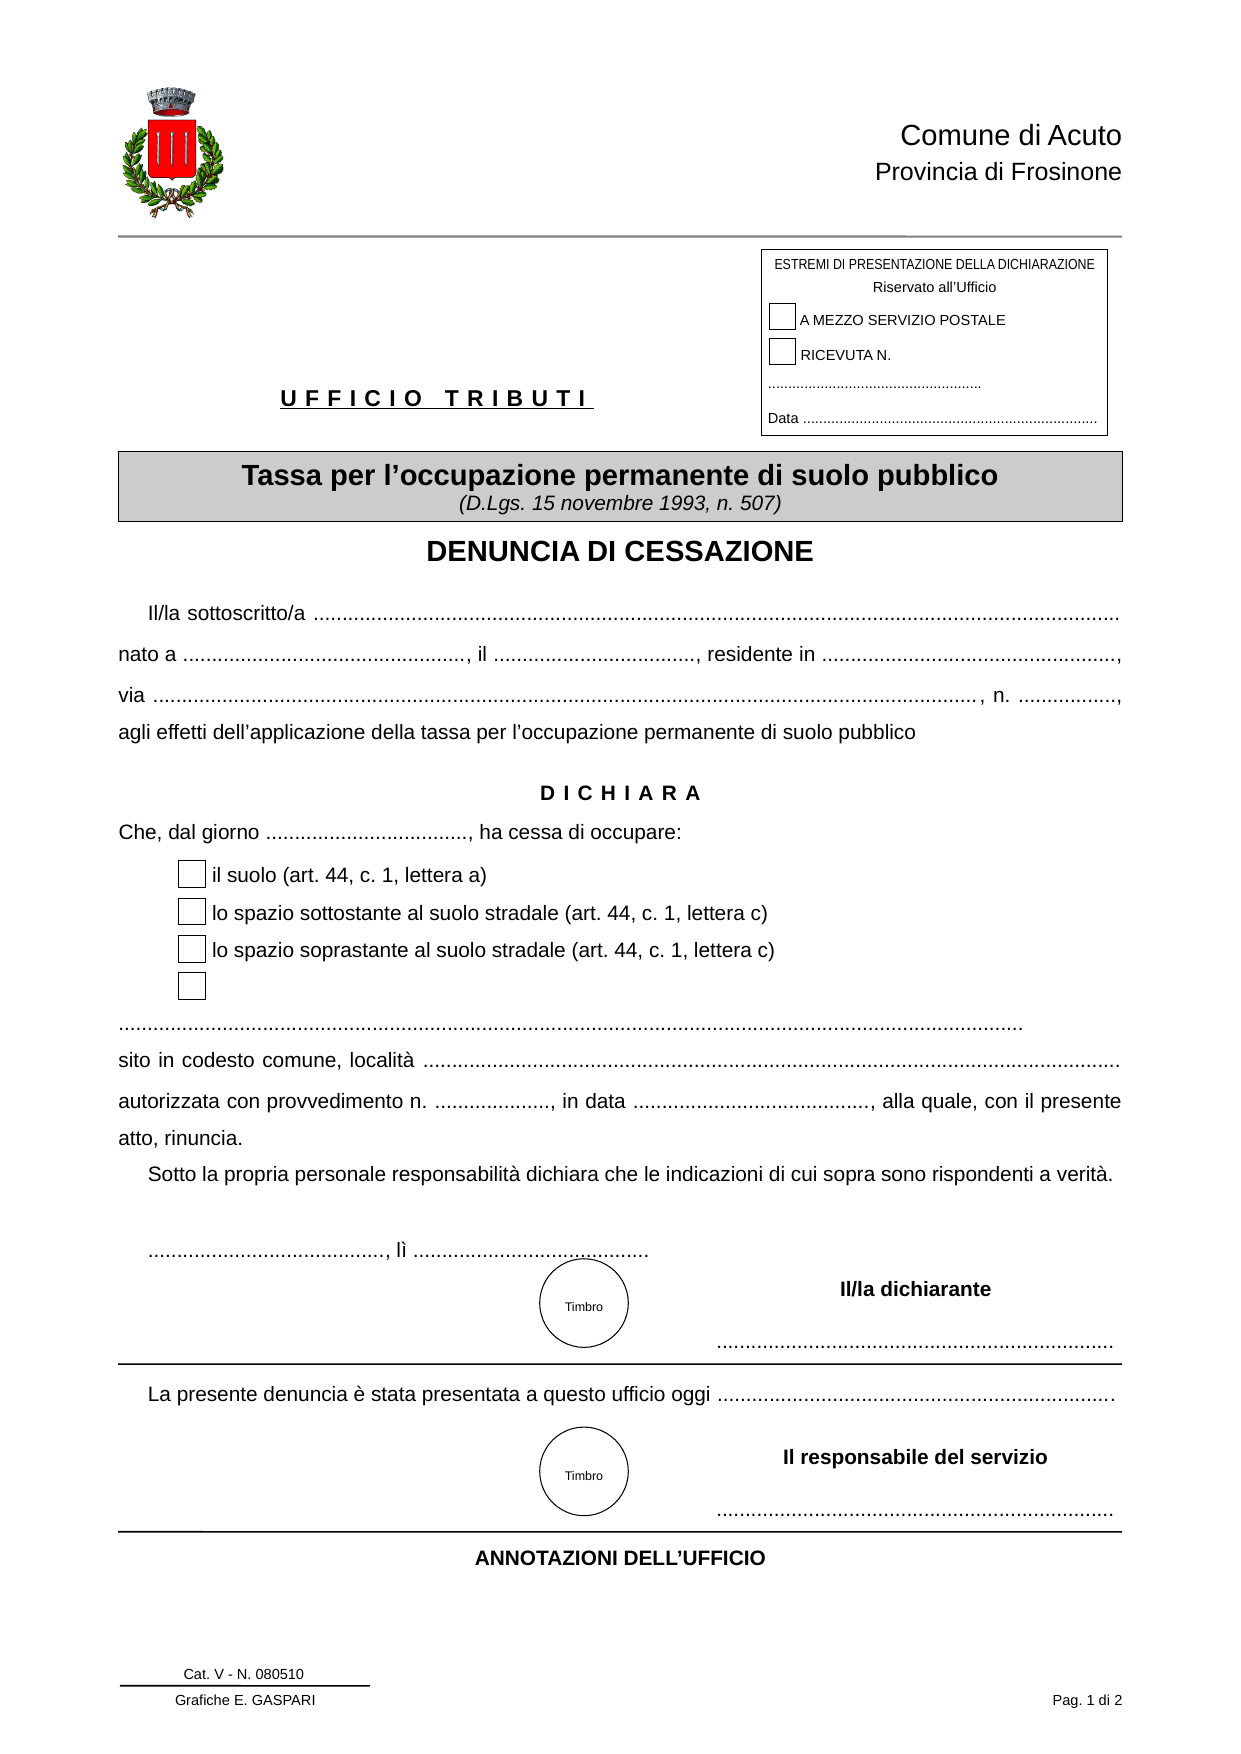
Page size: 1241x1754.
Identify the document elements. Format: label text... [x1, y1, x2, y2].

text UFFICIO TRIBUTI [118, 385, 761, 412]
text ............................................................................................................................................................. [118, 971, 1117, 1036]
text Comune di Acuto [224, 118, 1122, 152]
text DICHIARA [118, 780, 1122, 804]
text il suolo (art. 44, c. 1, lettera a) [118, 859, 1117, 888]
text Che, dal giorno ..................................., ha cessa di occupare: [118, 816, 1122, 845]
text La presente denuncia è stata presentata a questo ufficio oggi ..................................................................... [118, 1378, 1122, 1406]
text ..................................................................... [709, 1325, 1122, 1354]
table_header ESTREMI DI PRESENTAZIONE DELLA DICHIARAZIONE Riservato all’Ufficio A MEZZO SERVIZIO POSTALE RICEVUTA N. ..................................................... Data ......................................................................... [762, 250, 1107, 435]
text Il/la sottoscritto/a ............................................................................................................................................ nato a ................................................., il ..................................., residente in ..................................................., via ..............................................................................................................................................., n. ................., agli effetti dell’applicazione della tassa per l’occupazione permanente di suolo pubblico [118, 597, 1122, 743]
text Provincia di Frosinone [224, 157, 1122, 185]
picture [122, 87, 224, 219]
text ANNOTAZIONI DELL’UFFICIO [118, 1545, 1122, 1569]
text lo spazio soprastante al suolo stradale (art. 44, c. 1, lettera c) [118, 934, 1117, 963]
text Sotto la propria personale responsabilità dichiara che le indicazioni di cui sopra sono rispondenti a verità. [118, 1162, 1122, 1186]
text lo spazio sottostante al suolo stradale (art. 44, c. 1, lettera c) [118, 897, 1117, 926]
subtitle Il/la dichiarante [709, 1277, 1122, 1301]
table_header Tassa per l’occupazione permanente di suolo pubblico (D.Lgs. 15 novembre 1993, n. 507) [119, 452, 1122, 521]
text ........................................., lì ......................................... [118, 1234, 1122, 1263]
text ..................................................................... [709, 1493, 1122, 1521]
text DENUNCIA DI CESSAZIONE [118, 534, 1122, 568]
text [1108, 385, 1122, 412]
subtitle Il responsabile del servizio [709, 1445, 1122, 1469]
text sito in codesto comune, località ......................................................................................................................... autorizzata con provvedimento n. ...................., in data ........................................., alla quale, con il presente atto, rinuncia. [118, 1044, 1122, 1150]
